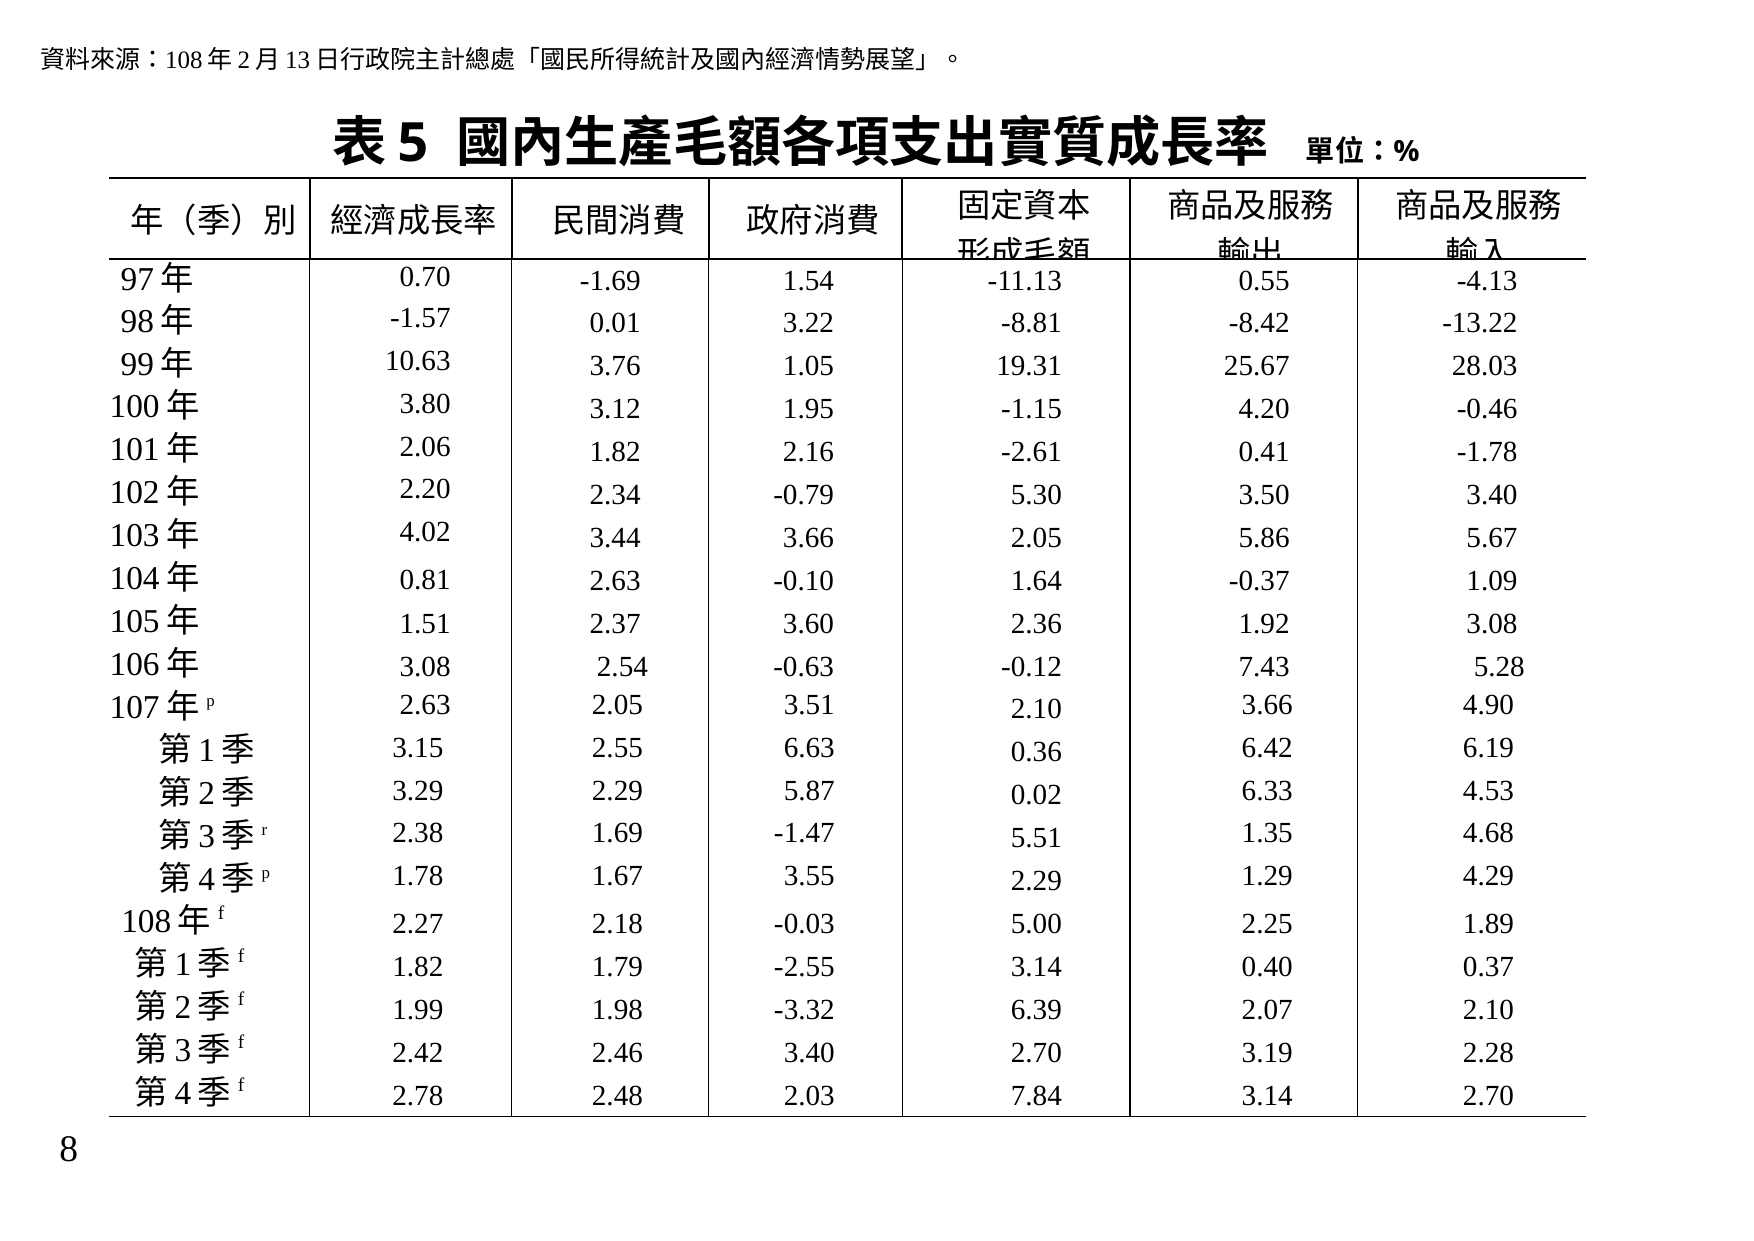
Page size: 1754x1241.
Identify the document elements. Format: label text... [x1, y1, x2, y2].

table_header 商品及服務 輸入 [1359, 179, 1586, 258]
table_cell 2.70 [903, 1030, 1129, 1073]
table_cell 0.02 [903, 773, 1129, 816]
table_cell 4.53 [1358, 773, 1586, 816]
table_cell 3.80 [310, 386, 511, 429]
table_cell 4.20 [1131, 386, 1357, 429]
table_cell 0.01 [512, 301, 708, 343]
table_cell -1.69 [512, 260, 708, 301]
table_cell 2.34 [512, 472, 708, 515]
table_cell 6.42 [1131, 730, 1357, 773]
table_cell 第1季f [109, 944, 309, 987]
table_cell 0.55 [1131, 260, 1357, 301]
table_cell 10.63 [310, 344, 511, 386]
table_cell 5.28 [1358, 644, 1586, 687]
table_cell 104年 [109, 558, 309, 601]
table_cell 103年 [109, 515, 309, 558]
table_header 商品及服務 輸出 [1131, 179, 1357, 258]
table_cell 2.16 [709, 429, 902, 472]
table_cell 2.18 [512, 901, 708, 944]
table_cell 107年p [109, 687, 309, 730]
table_cell 4.29 [1358, 859, 1586, 901]
table_cell 2.78 [310, 1073, 511, 1116]
table_cell -4.13 [1358, 260, 1586, 301]
table_cell 5.51 [903, 816, 1129, 858]
table_cell 101年 [109, 429, 309, 472]
table_cell 3.50 [1131, 472, 1357, 515]
table_cell 1.79 [512, 944, 708, 987]
table_cell 2.05 [903, 515, 1129, 558]
table_cell -1.15 [903, 386, 1129, 429]
table_cell 3.60 [709, 601, 902, 644]
text 資料來源：108年2月13日行政院主計總處「國民所得統計及國內經濟情勢展望」。 [40, 48, 1636, 73]
table_cell 1.54 [709, 260, 902, 301]
table_cell 2.27 [310, 901, 511, 944]
table_cell 2.63 [512, 558, 708, 601]
table_header 民間消費 [513, 179, 708, 258]
table_cell -1.47 [709, 816, 902, 858]
table_cell -0.03 [709, 901, 902, 944]
table_cell 2.20 [310, 472, 511, 515]
table_header 年（季）別 [109, 179, 309, 258]
table_cell 1.69 [512, 816, 708, 858]
table_cell 1.64 [903, 558, 1129, 601]
table_cell 105年 [109, 601, 309, 644]
table_cell 2.63 [310, 687, 511, 730]
table_cell 3.55 [709, 859, 902, 901]
table_cell -0.46 [1358, 386, 1586, 429]
table_cell 1.35 [1131, 816, 1357, 858]
table_cell 1.82 [512, 429, 708, 472]
table_cell 2.29 [903, 859, 1129, 901]
table_cell 108年f [109, 901, 309, 944]
table_cell 2.25 [1131, 901, 1357, 944]
table_cell 3.40 [709, 1030, 902, 1073]
table_cell 0.70 [310, 260, 511, 301]
table_cell 3.51 [709, 687, 902, 730]
table_cell -3.32 [709, 987, 902, 1030]
table_header 經濟成長率 [311, 179, 511, 258]
table_cell 第4季p [109, 859, 309, 901]
table_cell 2.29 [512, 773, 708, 816]
table_cell 第3季r [109, 816, 309, 858]
table_cell 3.14 [1131, 1073, 1357, 1116]
table_cell 3.66 [1131, 687, 1357, 730]
table_cell 100年 [109, 386, 309, 429]
table_cell 4.90 [1358, 687, 1586, 730]
table_cell 1.09 [1358, 558, 1586, 601]
table_cell 7.43 [1131, 644, 1357, 687]
table_cell 2.36 [903, 601, 1129, 644]
table_cell 3.14 [903, 944, 1129, 987]
table_cell -0.12 [903, 644, 1129, 687]
table_cell 3.08 [1358, 601, 1586, 644]
table_cell -0.79 [709, 472, 902, 515]
table_cell 4.02 [310, 515, 511, 558]
table_cell -0.63 [709, 644, 902, 687]
table_cell 2.37 [512, 601, 708, 644]
table_cell 2.10 [903, 687, 1129, 730]
table_cell 2.48 [512, 1073, 708, 1116]
table_cell 106年 [109, 644, 309, 687]
table_cell 1.29 [1131, 859, 1357, 901]
table_header 政府消費 [710, 179, 901, 258]
table_cell 2.28 [1358, 1030, 1586, 1073]
table_cell -0.10 [709, 558, 902, 601]
table_cell 3.76 [512, 344, 708, 386]
table_cell 第2季 [109, 773, 309, 816]
subtitle 表5 國內生產毛額各項支出實質成長率 單位：% [59, 98, 1636, 177]
table_cell 2.38 [310, 816, 511, 858]
table_cell 5.67 [1358, 515, 1586, 558]
table_cell 7.84 [903, 1073, 1129, 1116]
table_cell -2.55 [709, 944, 902, 987]
table_cell 1.92 [1131, 601, 1357, 644]
table_cell 0.37 [1358, 944, 1586, 987]
table_cell 6.33 [1131, 773, 1357, 816]
table_cell 3.19 [1131, 1030, 1357, 1073]
table_cell 19.31 [903, 344, 1129, 386]
table_cell -8.81 [903, 301, 1129, 343]
table_cell 3.15 [310, 730, 511, 773]
table_cell 25.67 [1131, 344, 1357, 386]
table_cell 3.66 [709, 515, 902, 558]
table_cell 第1季 [109, 730, 309, 773]
table_cell 3.08 [310, 644, 511, 687]
table_cell 5.00 [903, 901, 1129, 944]
table_cell 3.22 [709, 301, 902, 343]
table_cell 3.44 [512, 515, 708, 558]
table_cell 97年 [109, 260, 309, 301]
table_cell -1.57 [310, 301, 511, 343]
table_cell 3.40 [1358, 472, 1586, 515]
table_cell 0.41 [1131, 429, 1357, 472]
table_cell 2.07 [1131, 987, 1357, 1030]
table_cell 2.03 [709, 1073, 902, 1116]
table_cell -13.22 [1358, 301, 1586, 343]
table_cell 6.19 [1358, 730, 1586, 773]
table_cell 第3季f [109, 1030, 309, 1073]
table_cell 99年 [109, 344, 309, 386]
table_cell 102年 [109, 472, 309, 515]
table_cell 1.99 [310, 987, 511, 1030]
table_cell -1.78 [1358, 429, 1586, 472]
table_cell 3.12 [512, 386, 708, 429]
table_cell 5.87 [709, 773, 902, 816]
table_cell 6.39 [903, 987, 1129, 1030]
table_cell 0.36 [903, 730, 1129, 773]
table_cell -8.42 [1131, 301, 1357, 343]
table_cell 2.70 [1358, 1073, 1586, 1116]
table_cell 4.68 [1358, 816, 1586, 858]
table_cell 1.78 [310, 859, 511, 901]
table_cell 1.05 [709, 344, 902, 386]
table_cell 2.55 [512, 730, 708, 773]
table_cell -0.37 [1131, 558, 1357, 601]
table_cell 1.67 [512, 859, 708, 901]
table_cell -11.13 [903, 260, 1129, 301]
table_header 固定資本 形成毛額 [903, 179, 1129, 258]
table_cell -2.61 [903, 429, 1129, 472]
table_cell 第4季f [109, 1073, 309, 1116]
table_cell 3.29 [310, 773, 511, 816]
table_cell 1.95 [709, 386, 902, 429]
table_cell 0.81 [310, 558, 511, 601]
table_cell 1.82 [310, 944, 511, 987]
table_cell 6.63 [709, 730, 902, 773]
table_cell 第2季f [109, 987, 309, 1030]
table_cell 5.30 [903, 472, 1129, 515]
table_cell 2.46 [512, 1030, 708, 1073]
table_cell 2.42 [310, 1030, 511, 1073]
table_cell 2.05 [512, 687, 708, 730]
table_cell 0.40 [1131, 944, 1357, 987]
table_cell 2.06 [310, 429, 511, 472]
table_cell 28.03 [1358, 344, 1586, 386]
table_cell 5.86 [1131, 515, 1357, 558]
table_cell 1.51 [310, 601, 511, 644]
table_cell 2.10 [1358, 987, 1586, 1030]
table_cell 98年 [109, 301, 309, 343]
table_cell 2.54 [512, 644, 708, 687]
table_cell 1.98 [512, 987, 708, 1030]
table_cell 1.89 [1358, 901, 1586, 944]
